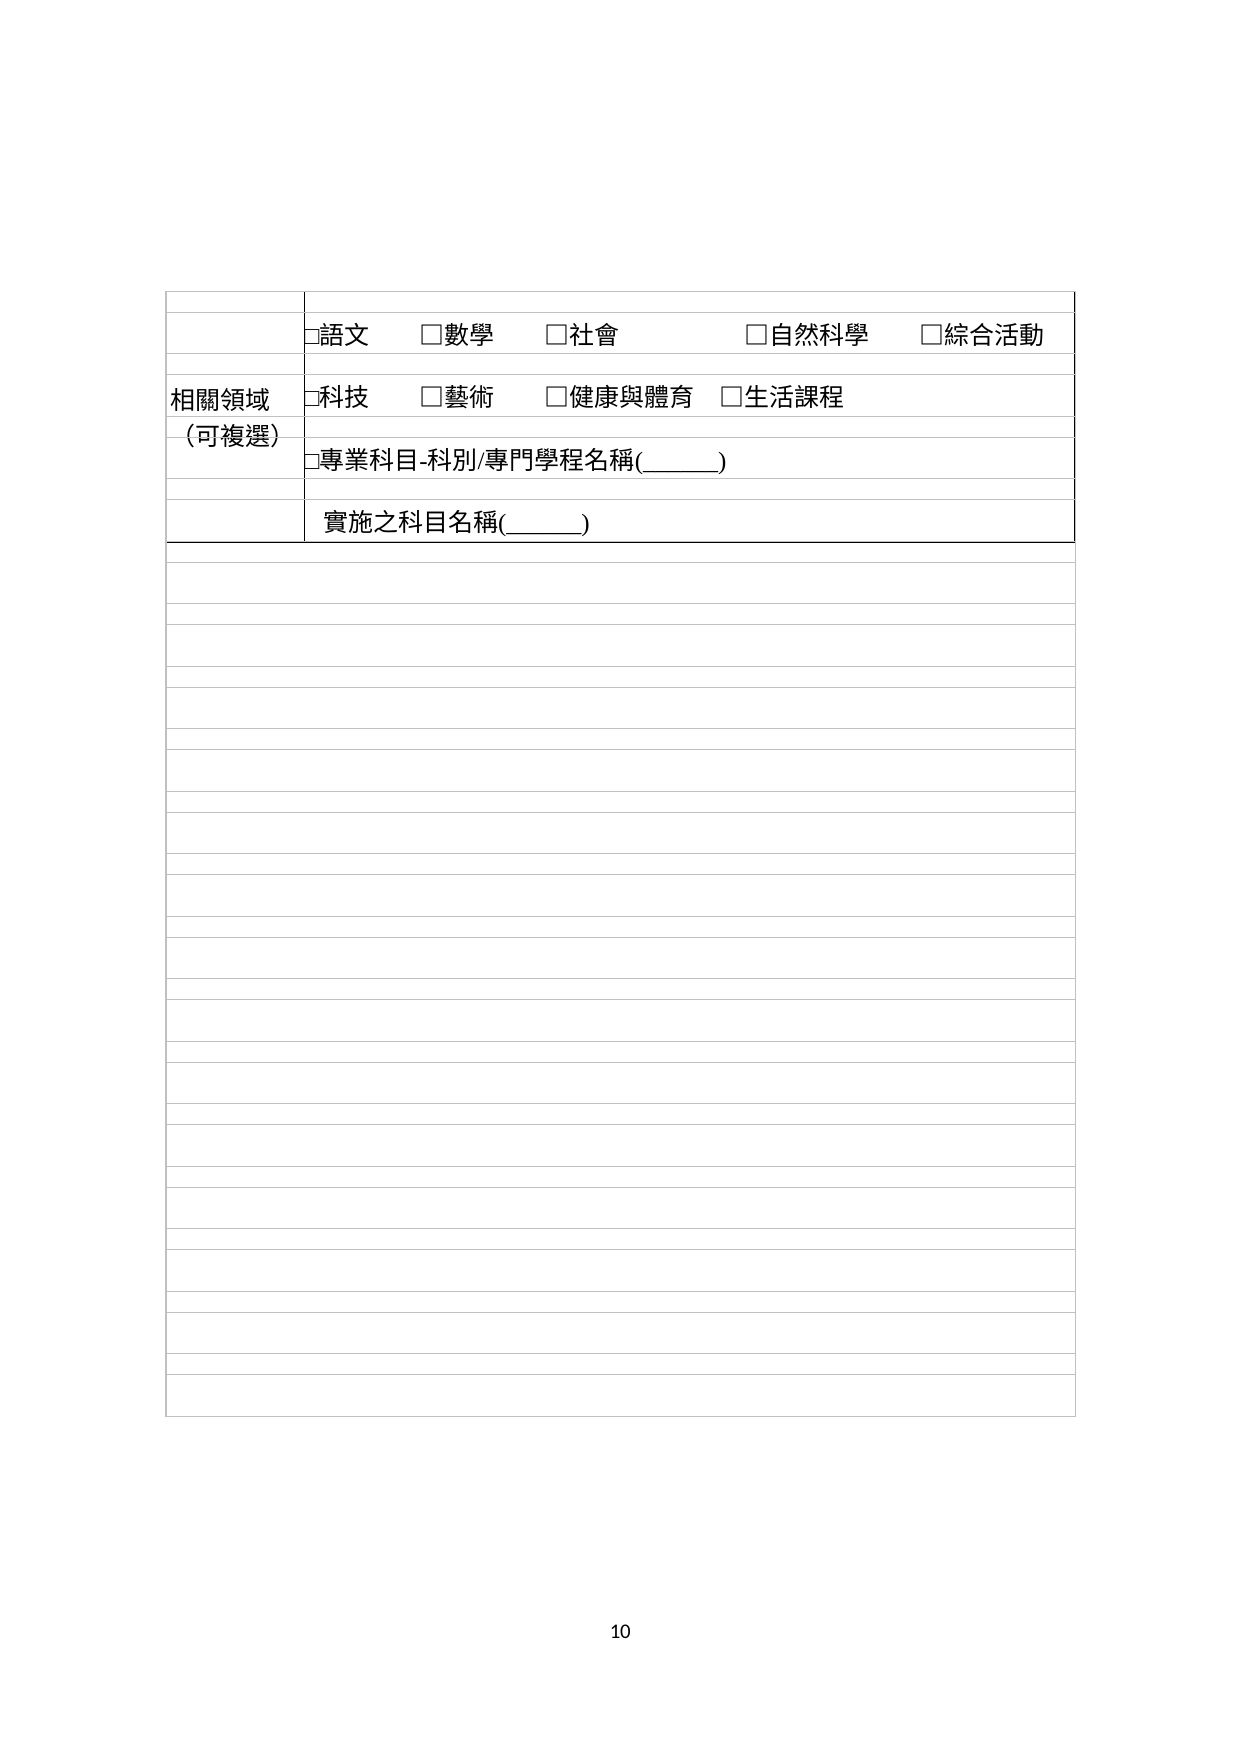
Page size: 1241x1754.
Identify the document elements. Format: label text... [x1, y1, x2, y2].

table_cell 相關領域 （可複選） [167, 500, 304, 541]
table_cell □科技 □藝術 □健康與體育 □生活課程 [305, 375, 1074, 416]
table_cell □語文 □數學 □社會 □自然科學 □綜合活動 [305, 313, 1074, 353]
table_cell [305, 292, 1074, 312]
table_cell 相關領域 （可複選） [167, 375, 304, 416]
table_cell [305, 354, 1074, 374]
table_cell 相關領域 （可複選） [167, 354, 304, 374]
table_cell 相關領域 （可複選） [167, 438, 304, 478]
table_cell [305, 417, 1074, 437]
table_cell □專業科目-科別/專門學程名稱(______) [305, 438, 1074, 478]
table_cell [305, 479, 1074, 499]
table_cell 實施之科目名稱(______) [305, 500, 1074, 541]
table_cell 相關領域 （可複選） [167, 417, 304, 437]
table_cell 相關領域 （可複選） [167, 313, 304, 353]
table_cell 相關領域 （可複選） [167, 479, 304, 499]
table_cell 相關領域 （可複選） [167, 292, 304, 312]
